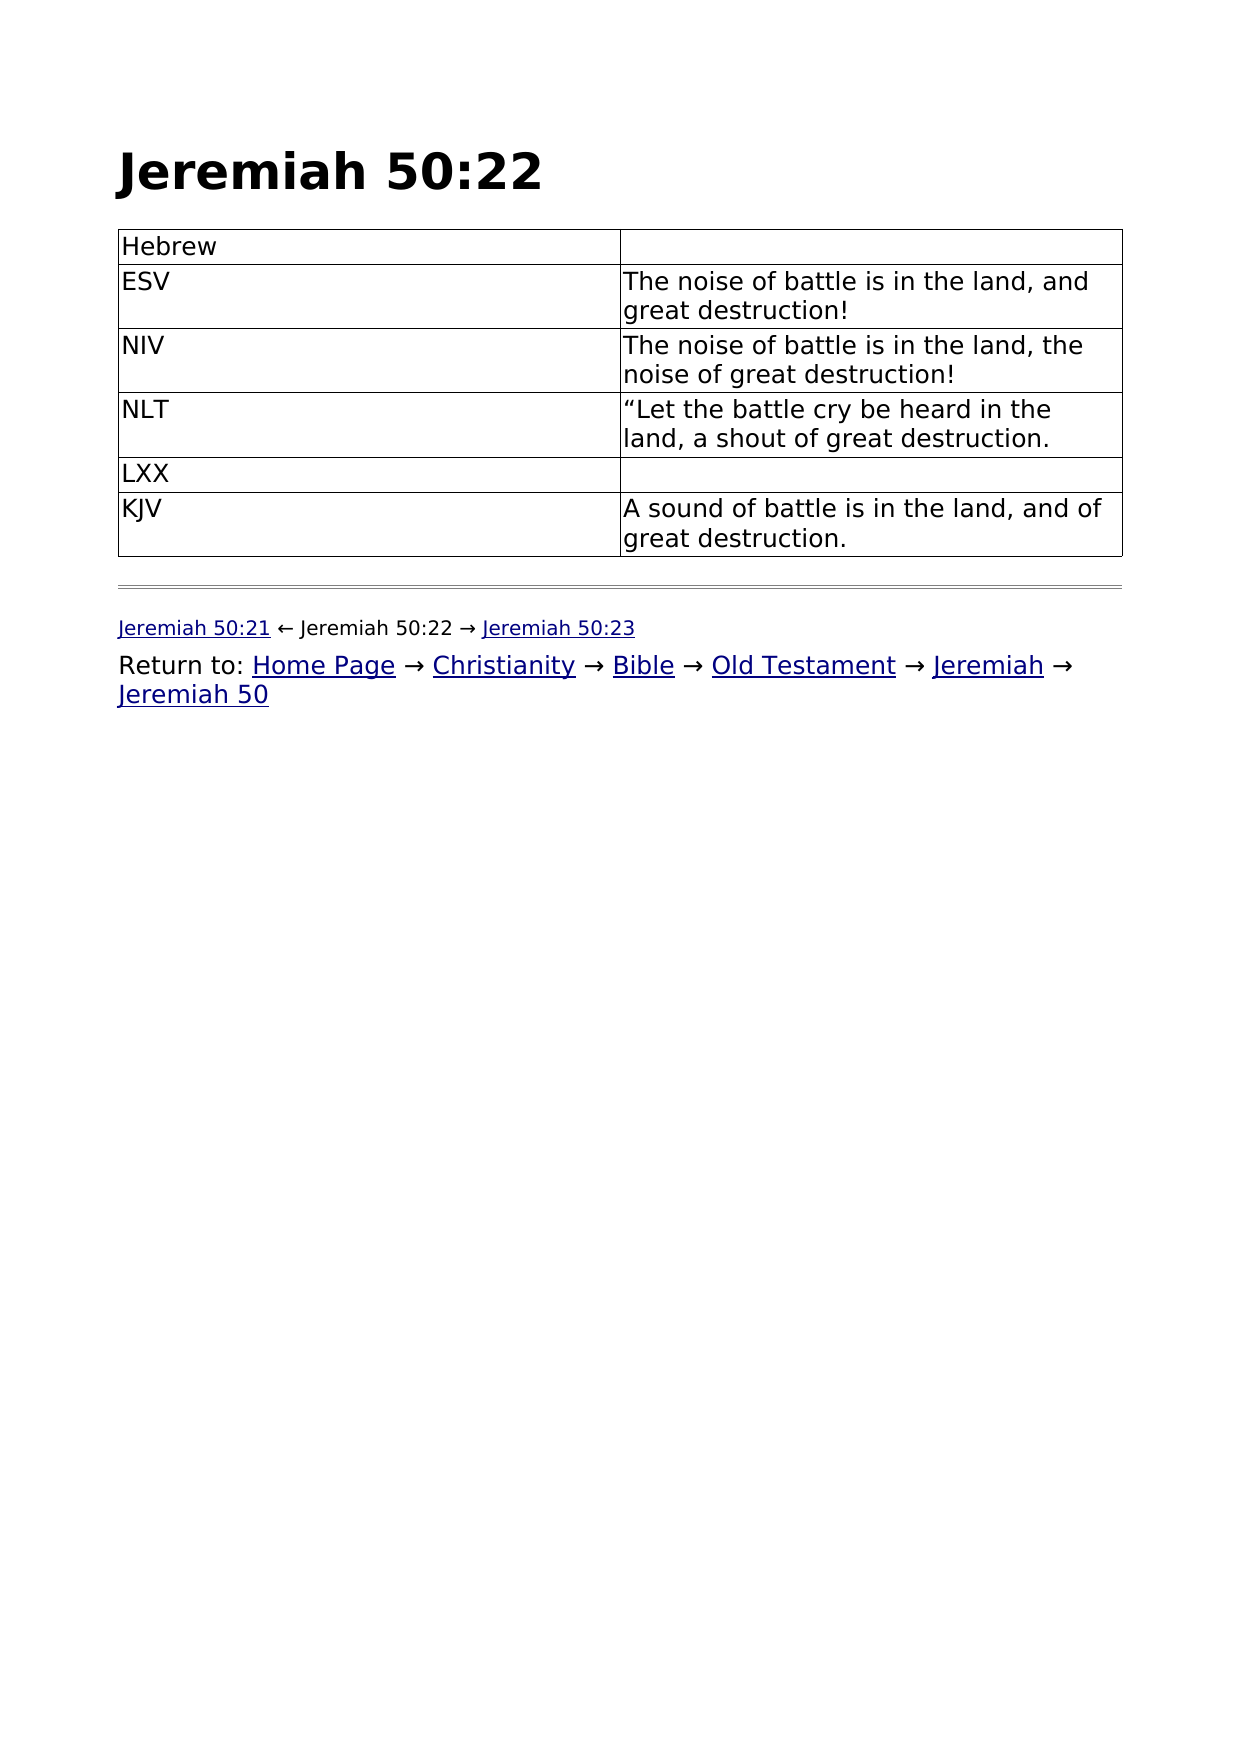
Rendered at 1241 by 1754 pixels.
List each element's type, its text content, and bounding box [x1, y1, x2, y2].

table_header Hebrew [119, 230, 620, 264]
table_cell KJV [119, 493, 620, 556]
table_cell The noise of battle is in the land, the noise of great destruction! [621, 329, 1122, 392]
table_header [621, 230, 1122, 264]
table_cell NLT [119, 393, 620, 457]
table_cell ESV [119, 265, 620, 328]
table_cell LXX [119, 458, 620, 492]
text Return to: Home Page → Christianity → Bible → Old Testament → Jeremiah → Jeremiah 50 [118, 651, 1122, 709]
table_cell NIV [119, 329, 620, 392]
table_cell “Let the battle cry be heard in the land, a shout of great destruction. [621, 393, 1122, 457]
text Jeremiah 50:21 ← Jeremiah 50:22 → Jeremiah 50:23 [118, 617, 1122, 651]
table_cell A sound of battle is in the land, and of great destruction. [621, 493, 1122, 556]
table_cell The noise of battle is in the land, and great destruction! [621, 265, 1122, 328]
subtitle Jeremiah 50:22 [118, 143, 1122, 201]
table_cell [621, 458, 1122, 492]
